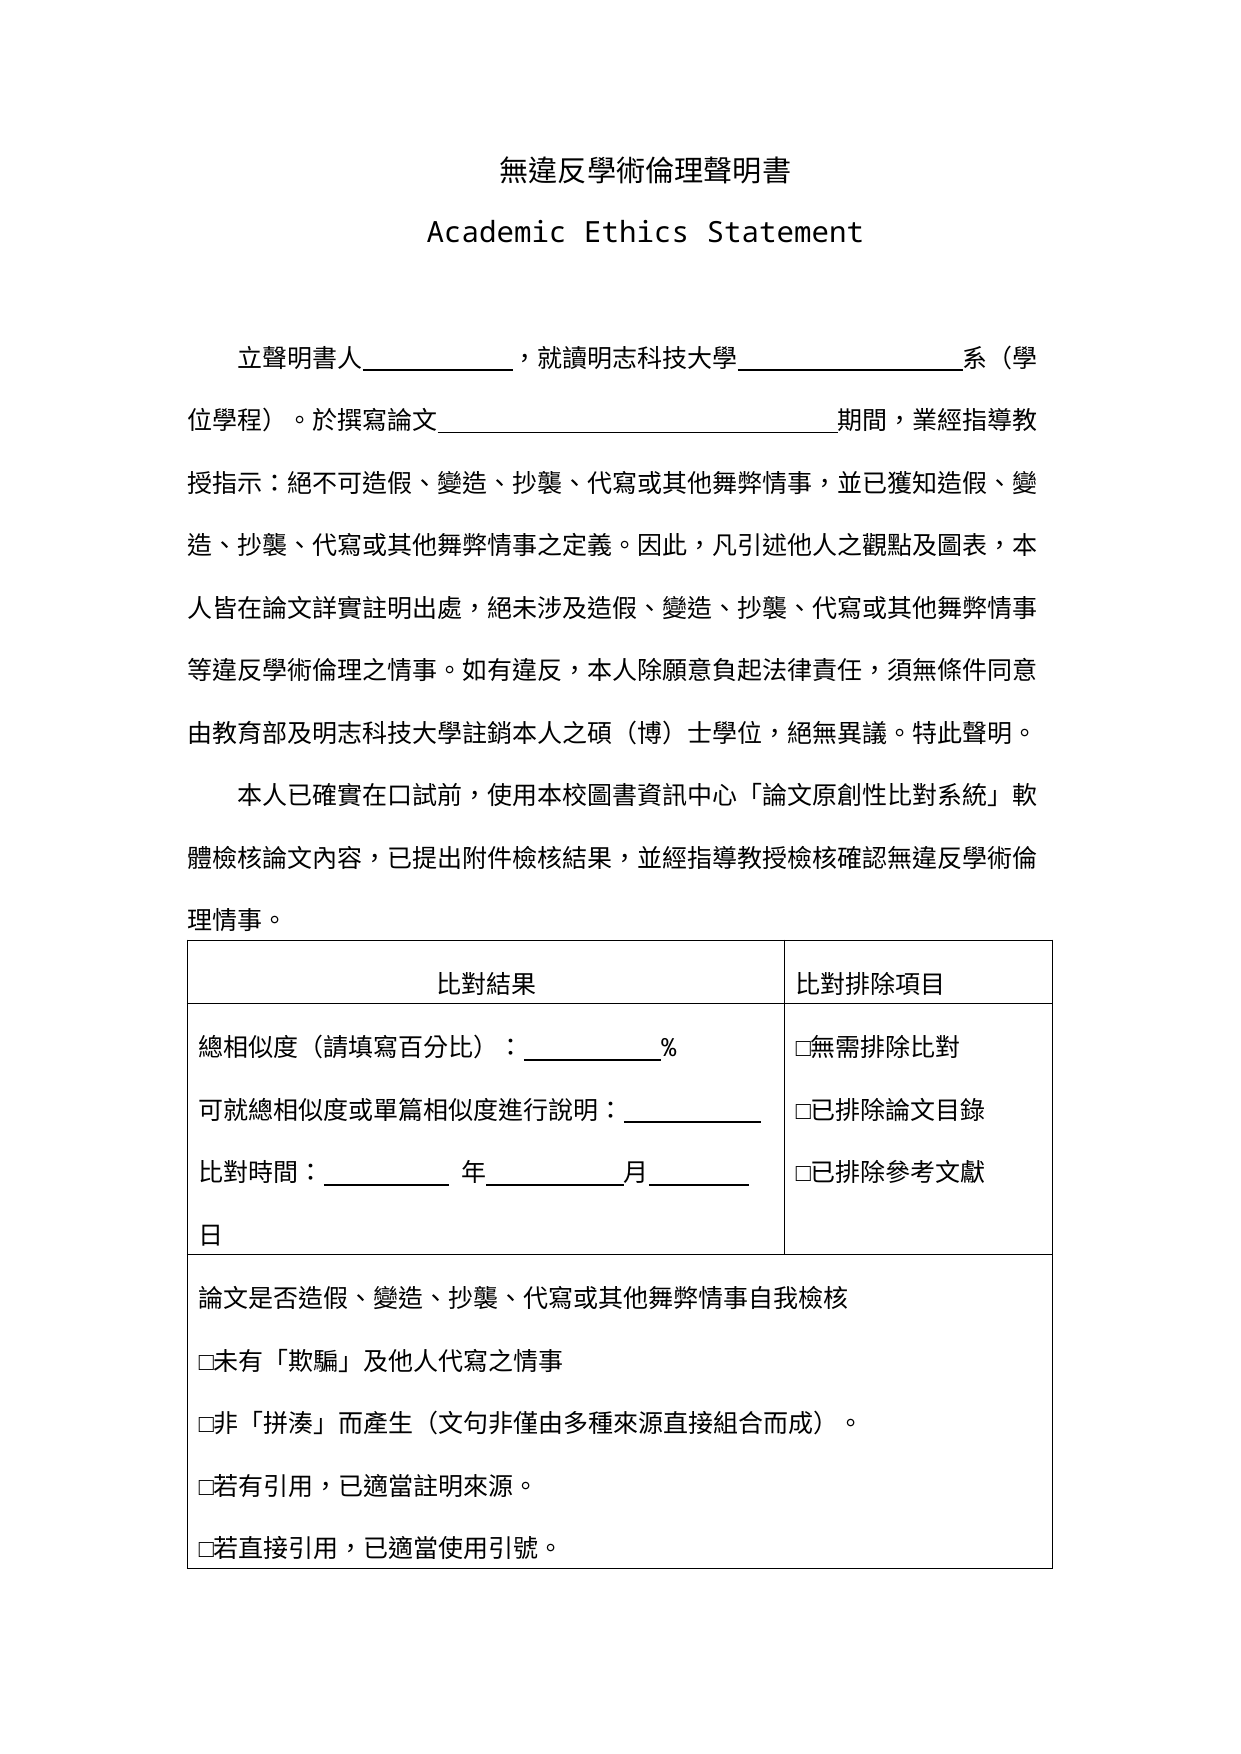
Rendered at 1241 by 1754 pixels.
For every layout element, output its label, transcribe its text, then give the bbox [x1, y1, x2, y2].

table_cell 總相似度（請填寫百分比）： % 可就總相似度或單篇相似度進行說明： 比對時間： 年 月 日 [188, 1004, 784, 1254]
text Academic Ethics Statement [187, 189, 1053, 252]
text 本人已確實在口試前，使用本校圖書資訊中心「論文原創性比對系統」軟體檢核論文內容，已提出附件檢核結果，並經指導教授檢核確認無違反學術倫理情事。 [187, 752, 1053, 939]
table_header 比對排除項目 [785, 941, 1052, 1003]
text 立聲明書人 ，就讀明志科技大學 系（學位學程）。於撰寫論文 期間，業經指導教授指示：絕不可造假、變造、抄襲、代寫或其他舞弊情事，並已獲知造假、變造、抄襲、代寫或其他舞弊情事之定義。因此，凡引述他人之觀點及圖表，本人皆在論文詳實註明出處，絕未涉及造假、變造、抄襲、代寫或其他舞弊情事等違反學術倫理之情事。如有違反，本人除願意負起法律責任，須無條件同意由教育部及明志科技大學註銷本人之碩（博）士學位，絕無異議。特此聲明。 [187, 314, 1053, 752]
text 無違反學術倫理聲明書 [187, 127, 1053, 189]
table_cell 論文是否造假、變造、抄襲、代寫或其他舞弊情事自我檢核 □未有「欺騙」及他人代寫之情事 □非「拼湊」而產生（文句非僅由多種來源直接組合而成）。 □若有引用，已適當註明來源。 □若直接引用，已適當使用引號。 [188, 1255, 1052, 1568]
table_cell □無需排除比對 □已排除論文目錄 □已排除參考文獻 [785, 1004, 1052, 1254]
table_header 比對結果 [188, 941, 784, 1003]
